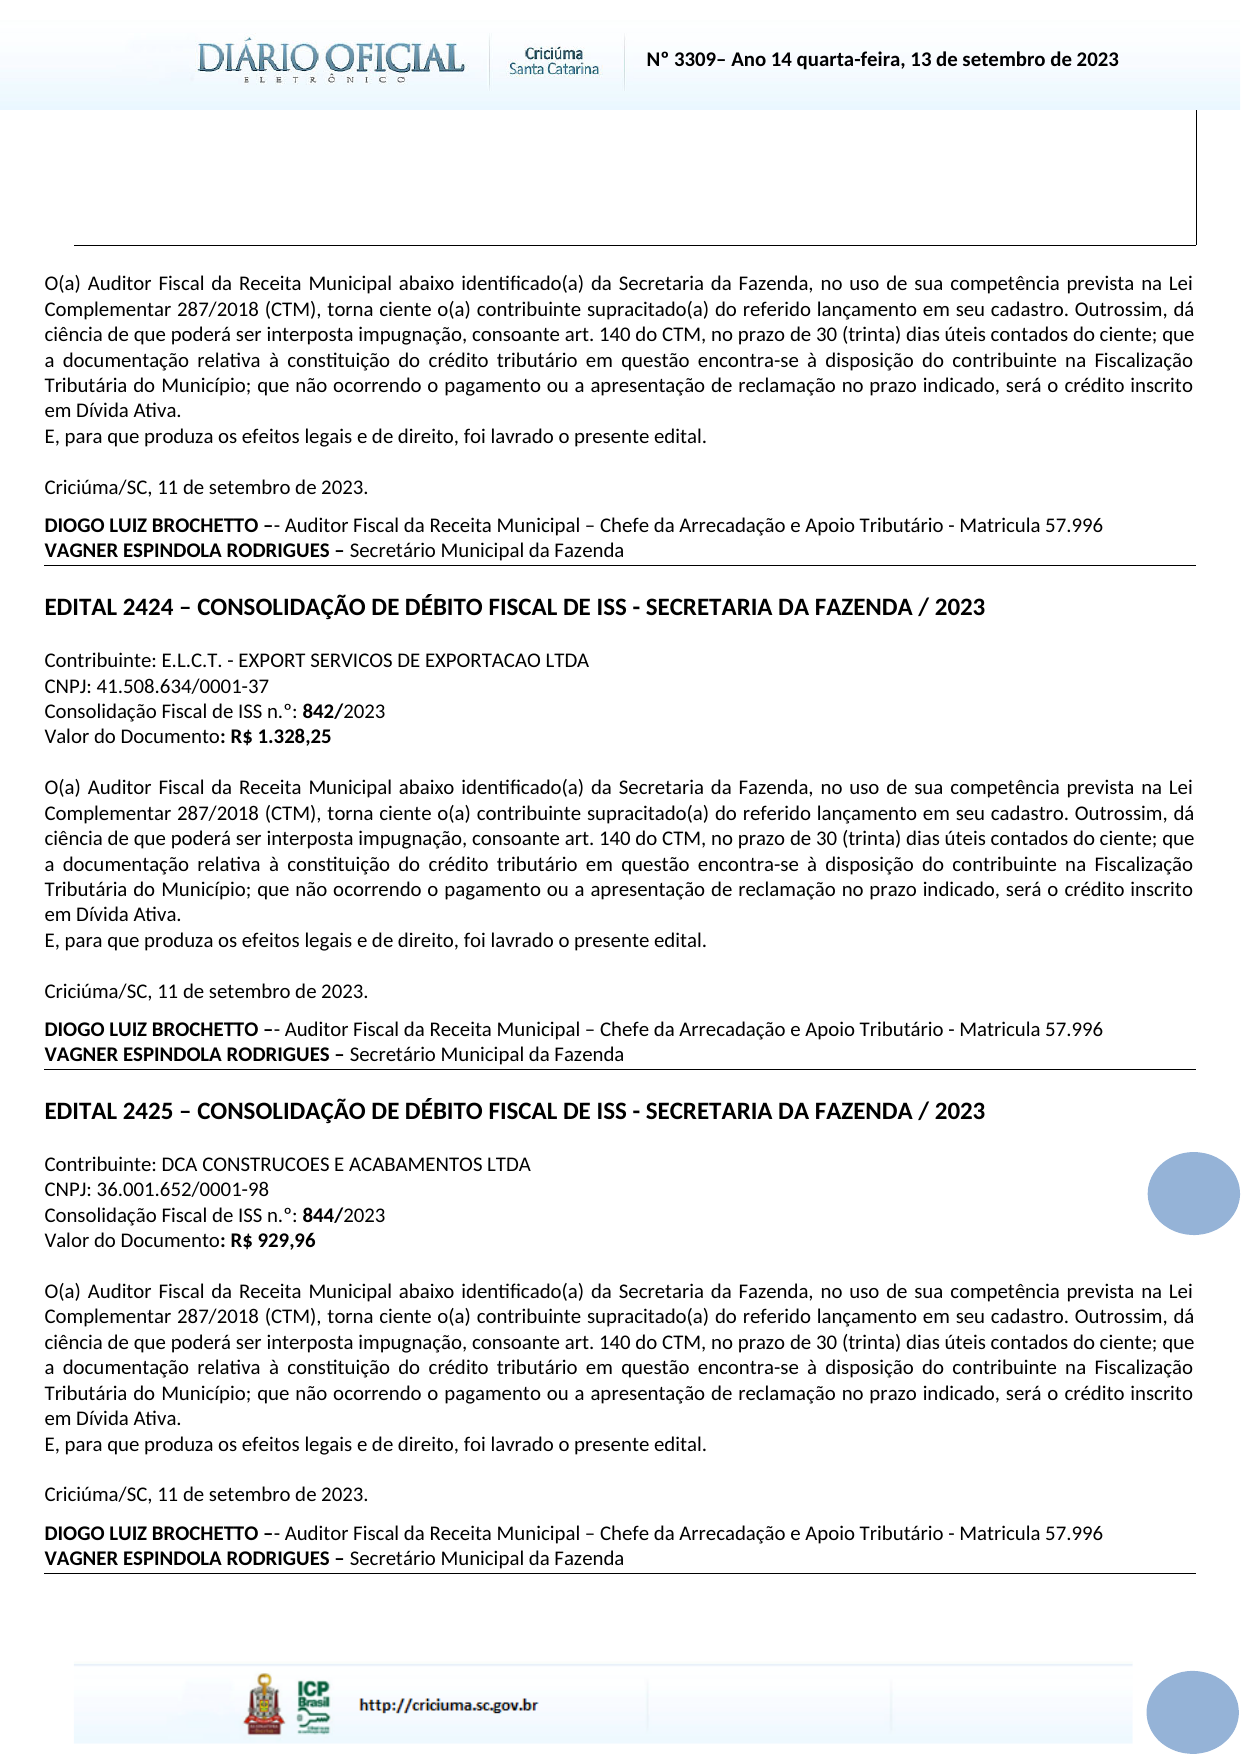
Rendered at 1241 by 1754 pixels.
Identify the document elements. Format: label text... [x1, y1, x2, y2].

text EDITAL 2424 – CONSOLIDAÇÃO DE DÉBITO FISCAL DE ISS - SECRETARIA DA FAZENDA / 2023 [44, 591, 1196, 622]
text E, para que produza os efeitos legais e de direito, foi lavrado o presente edital. [44, 423, 1196, 448]
text DIOGO LUIZ BROCHETTO –- Auditor Fiscal da Receita Municipal – Chefe da Arrecadação e Apoio Tributário - Matricula 57.996 [44, 1520, 1196, 1545]
text DIOGO LUIZ BROCHETTO –- Auditor Fiscal da Receita Municipal – Chefe da Arrecadação e Apoio Tributário - Matricula 57.996 [44, 512, 1196, 537]
text DIOGO LUIZ BROCHETTO –- Auditor Fiscal da Receita Municipal – Chefe da Arrecadação e Apoio Tributário - Matricula 57.996 [44, 1016, 1196, 1041]
text VAGNER ESPINDOLA RODRIGUES – Secretário Municipal da Fazenda [44, 1041, 1196, 1069]
text Contribuinte: E.L.C.T. - EXPORT SERVICOS DE EXPORTACAO LTDA [44, 647, 1196, 673]
text Valor do Documento: R$ 929,96 [44, 1227, 1196, 1253]
text Criciúma/SC, 11 de setembro de 2023. [44, 1482, 1196, 1507]
text Criciúma/SC, 11 de setembro de 2023. [44, 978, 1196, 1003]
text O(a) Auditor Fiscal da Receita Municipal abaixo identificado(a) da Secretaria da Fazenda, no uso de sua competência prevista na Lei Complementar 287/2018 (CTM), torna ciente o(a) contribuinte supracitado(a) do referido lançamento em seu cadastro. Outrossim, dá ciência de que poderá ser interposta impugnação, consoante art. 140 do CTM, no prazo de 30 (trinta) dias úteis contados do ciente; que a documentação relativa à constituição do crédito tributário em questão encontra-se à disposição do contribuinte na Fiscalização Tributária do Município; que não ocorrendo o pagamento ou a apresentação de reclamação no prazo indicado, será o crédito inscrito em Dívida Ativa. [44, 774, 1196, 927]
text E, para que produza os efeitos legais e de direito, foi lavrado o presente edital. [44, 927, 1196, 952]
text Consolidação Fiscal de ISS n.º: 842/2023 [44, 698, 1196, 724]
text VAGNER ESPINDOLA RODRIGUES – Secretário Municipal da Fazenda [44, 1545, 1196, 1573]
text E, para que produza os efeitos legais e de direito, foi lavrado o presente edital. [44, 1431, 1196, 1456]
text O(a) Auditor Fiscal da Receita Municipal abaixo identificado(a) da Secretaria da Fazenda, no uso de sua competência prevista na Lei Complementar 287/2018 (CTM), torna ciente o(a) contribuinte supracitado(a) do referido lançamento em seu cadastro. Outrossim, dá ciência de que poderá ser interposta impugnação, consoante art. 140 do CTM, no prazo de 30 (trinta) dias úteis contados do ciente; que a documentação relativa à constituição do crédito tributário em questão encontra-se à disposição do contribuinte na Fiscalização Tributária do Município; que não ocorrendo o pagamento ou a apresentação de reclamação no prazo indicado, será o crédito inscrito em Dívida Ativa. [44, 271, 1196, 423]
text Contribuinte: DCA CONSTRUCOES E ACABAMENTOS LTDA [44, 1151, 1196, 1177]
text O(a) Auditor Fiscal da Receita Municipal abaixo identificado(a) da Secretaria da Fazenda, no uso de sua competência prevista na Lei Complementar 287/2018 (CTM), torna ciente o(a) contribuinte supracitado(a) do referido lançamento em seu cadastro. Outrossim, dá ciência de que poderá ser interposta impugnação, consoante art. 140 do CTM, no prazo de 30 (trinta) dias úteis contados do ciente; que a documentação relativa à constituição do crédito tributário em questão encontra-se à disposição do contribuinte na Fiscalização Tributária do Município; que não ocorrendo o pagamento ou a apresentação de reclamação no prazo indicado, será o crédito inscrito em Dívida Ativa. [44, 1278, 1196, 1431]
text Consolidação Fiscal de ISS n.º: 844/2023 [44, 1202, 1165, 1227]
text Criciúma/SC, 11 de setembro de 2023. [44, 474, 1196, 499]
text VAGNER ESPINDOLA RODRIGUES – Secretário Municipal da Fazenda [44, 537, 1196, 565]
text CNPJ: 36.001.652/0001-98 [44, 1177, 1151, 1202]
text EDITAL 2425 – CONSOLIDAÇÃO DE DÉBITO FISCAL DE ISS - SECRETARIA DA FAZENDA / 2023 [44, 1095, 1196, 1126]
text Valor do Documento: R$ 1.328,25 [44, 724, 1196, 749]
text CNPJ: 41.508.634/0001-37 [44, 673, 1196, 698]
